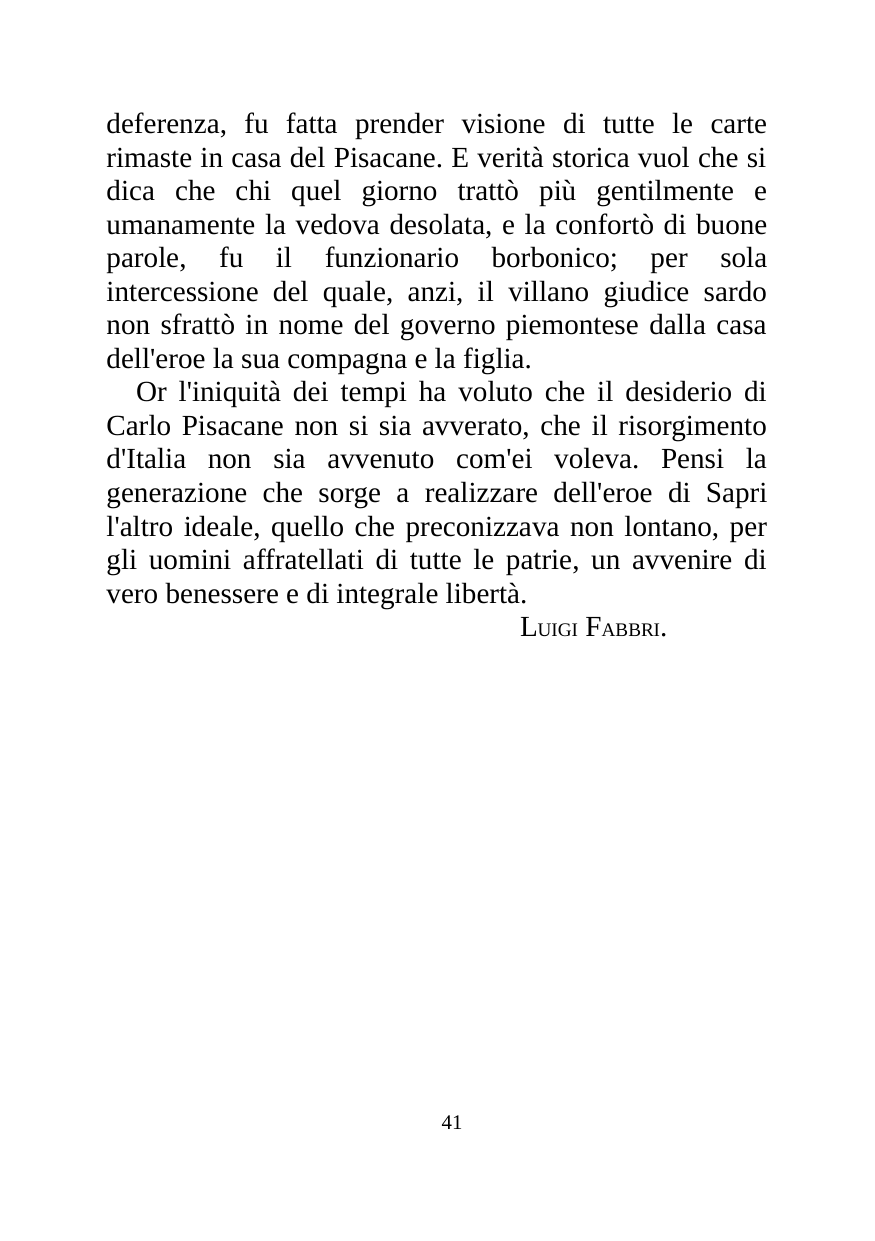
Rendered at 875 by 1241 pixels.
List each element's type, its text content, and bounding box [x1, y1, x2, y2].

text Or l'iniquità dei tempi ha voluto che il desiderio di Carlo Pisacane non si sia avverato, che il risorgimento d'Italia non sia avvenuto com'ei voleva. Pensi la generazione che sorge a realizzare dell'eroe di Sapri l'altro ideale, quello che preconizzava non lontano, per gli uomini affratellati di tutte le patrie, un avvenire di vero benessere e di integrale libertà. [106, 374, 768, 609]
text deferenza, fu fatta prender visione di tutte le carte rimaste in casa del Pisacane. E verità storica vuol che si dica che chi quel giorno trattò più gentilmente e umanamente la vedova desolata, e la confortò di buone parole, fu il funzionario borbonico; per sola intercessione del quale, anzi, il villano giudice sardo non sfrattò in nome del governo piemontese dalla casa dell'eroe la sua compagna e la figlia. [106, 106, 768, 374]
text Luigi Fabbri. [106, 609, 768, 643]
